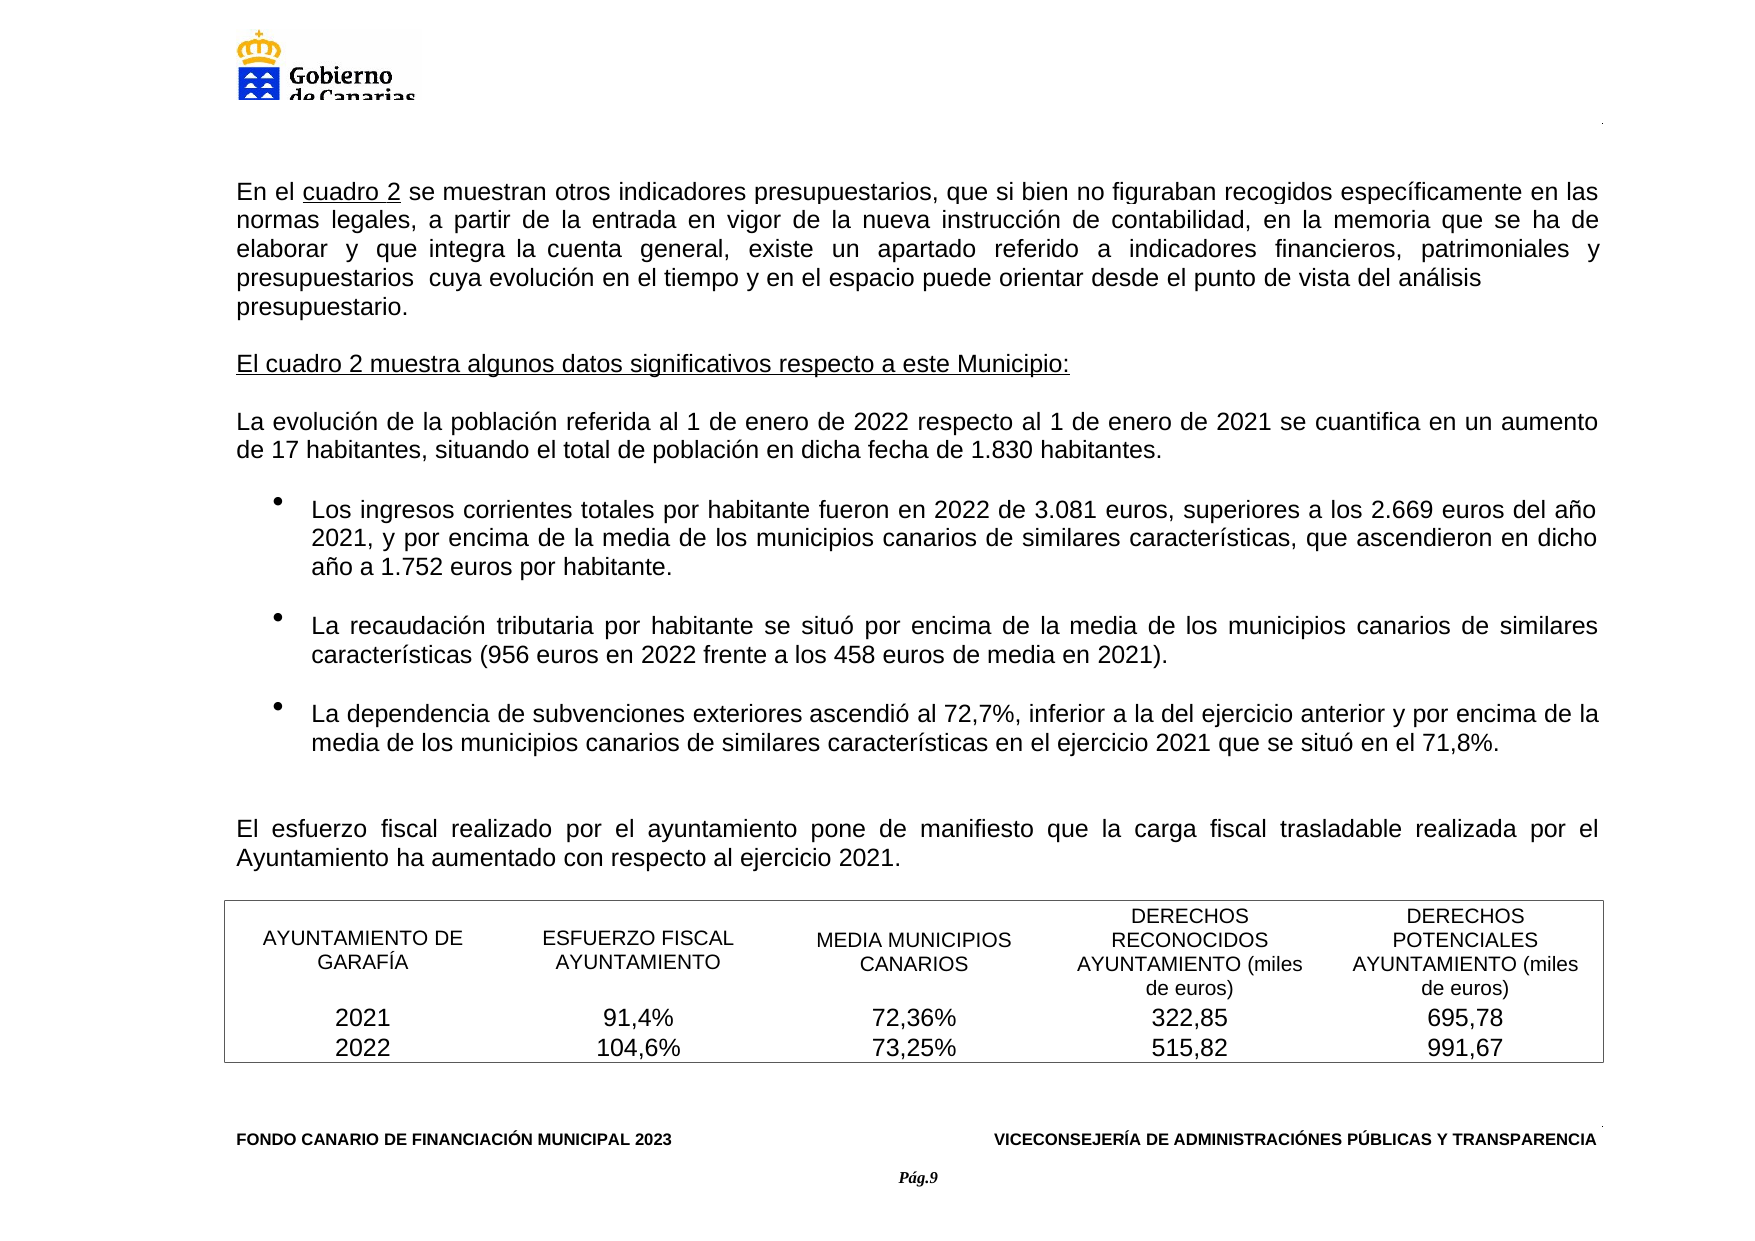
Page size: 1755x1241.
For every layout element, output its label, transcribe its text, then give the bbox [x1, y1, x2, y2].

text ESFUERZO FISCAL AYUNTAMIENTO [542, 926, 736, 973]
text FONDO CANARIO DE FINANCIACIÓN MUNICIPAL 2023 [236, 1129, 674, 1148]
text  [274, 609, 287, 632]
text de euros) [1419, 976, 1511, 1000]
text 91,4% [592, 1003, 684, 1032]
text normas legales, elaborar y que presupuestarios presupuestario. [236, 206, 417, 321]
text 322,85 [1143, 1003, 1236, 1032]
text En el cuadro 2 se muestran otros indicadores presupuestarios, que si bien no figuraban recogidos específicamente en las [236, 177, 1602, 206]
text La dependencia de subvenciones exteriores ascendió al 72,7%, inferior a la del ejercicio anterior y por encima de la media de los municipios canarios de similares características en el ejercicio 2021 que se situó en el 71,8%. [311, 699, 1600, 757]
text 2022 [317, 1033, 409, 1062]
text MEDIA MUNICIPIOS CANARIOS [816, 928, 1014, 976]
text a partir de la entrada en vigor de la nueva instrucción de contabilidad, en la memoria que se ha de integra la cuenta general, existe un apartado referido a indicadores financieros, patrimoniales y cuya evolución en el tiempo y en el espacio puede orientar desde el punto de vista del análisis [428, 206, 1600, 292]
text 104,6% [592, 1033, 684, 1062]
text 72,36% [868, 1003, 960, 1032]
text VICECONSEJERÍA DE ADMINISTRACIÓNES PÚBLICAS Y TRANSPARENCIA [994, 1129, 1599, 1148]
text de euros) [1143, 976, 1236, 1000]
text La evolución de la población referida al 1 de enero de 2022 respecto al 1 de enero de 2021 se cuantifica en un aumento de 17 habitantes, situando el total de población en dicha fecha de 1.830 habitantes. [236, 407, 1600, 464]
text La recaudación tributaria por habitante se situó por encima de la media de los municipios canarios de similares características (956 euros en 2022 frente a los 458 euros de media en 2021). [311, 611, 1600, 669]
text 73,25% [868, 1033, 960, 1062]
text 2021 [317, 1003, 409, 1032]
text 515,82 [1143, 1033, 1236, 1062]
text  [274, 493, 287, 516]
text AYUNTAMIENTO DE GARAFÍA [263, 926, 464, 973]
text 695,78 [1419, 1003, 1511, 1032]
text Los ingresos corrientes totales por habitante fueron en 2022 de 3.081 euros, superiores a los 2.669 euros del año 2021, y por encima de la media de los municipios canarios de similares características, que ascendieron en dicho año a 1.752 euros por habitante. [311, 494, 1600, 581]
text El cuadro 2 muestra algunos datos significativos respecto a este Municipio: [236, 349, 1071, 378]
text DERECHOS POTENCIALES AYUNTAMIENTO (miles [1352, 904, 1579, 976]
text Pág.9 [898, 1168, 940, 1187]
text El esfuerzo fiscal realizado por el ayuntamiento pone de manifiesto que la carga fiscal trasladable realizada por el Ayuntamiento ha aumentado con respecto al ejercicio 2021. [236, 814, 1601, 872]
text DERECHOS RECONOCIDOS AYUNTAMIENTO (miles [1076, 904, 1303, 976]
text 991,67 [1419, 1033, 1511, 1062]
text  [274, 698, 287, 720]
